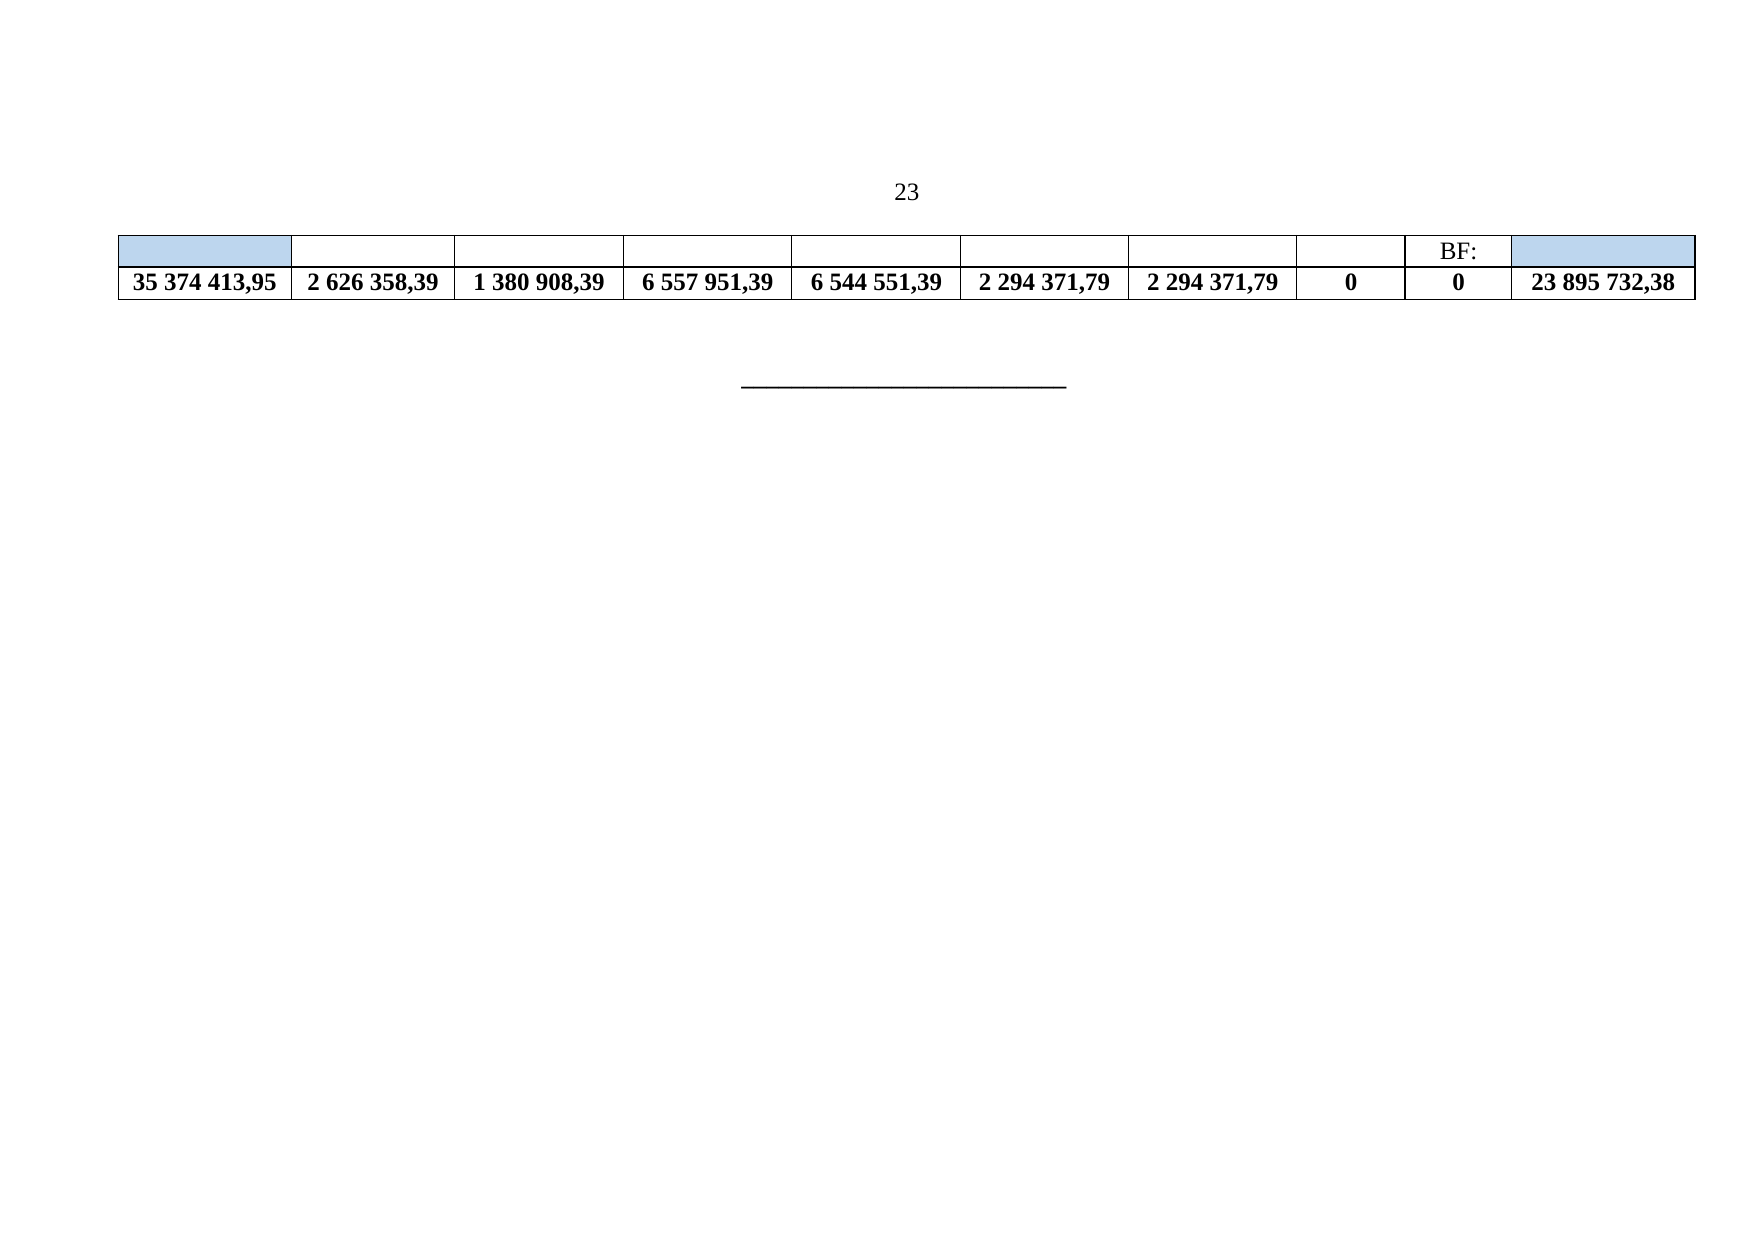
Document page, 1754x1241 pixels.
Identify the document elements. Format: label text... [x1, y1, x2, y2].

table_cell 0 [1406, 268, 1511, 299]
table_cell [961, 236, 1128, 266]
text __________________________ [118, 362, 1695, 391]
table_header [1512, 236, 1694, 266]
table_cell 23 895 732,38 [1512, 268, 1694, 299]
table_cell 2 294 371,79 [1129, 268, 1296, 299]
table_cell [624, 236, 791, 266]
table_cell 0 [1297, 268, 1404, 299]
table_cell BF: [1406, 236, 1511, 266]
table_header [119, 236, 291, 266]
table_cell 6 544 551,39 [792, 268, 960, 299]
table_cell [292, 236, 454, 266]
table_cell 1 380 908,39 [455, 268, 623, 299]
table_cell [792, 236, 960, 266]
table_cell [1297, 236, 1404, 266]
table_cell [455, 236, 623, 266]
table_cell 6 557 951,39 [624, 268, 791, 299]
table_cell 35 374 413,95 [119, 268, 291, 299]
table_cell 2 294 371,79 [961, 268, 1128, 299]
table_cell [1129, 236, 1296, 266]
table_cell 2 626 358,39 [292, 268, 454, 299]
